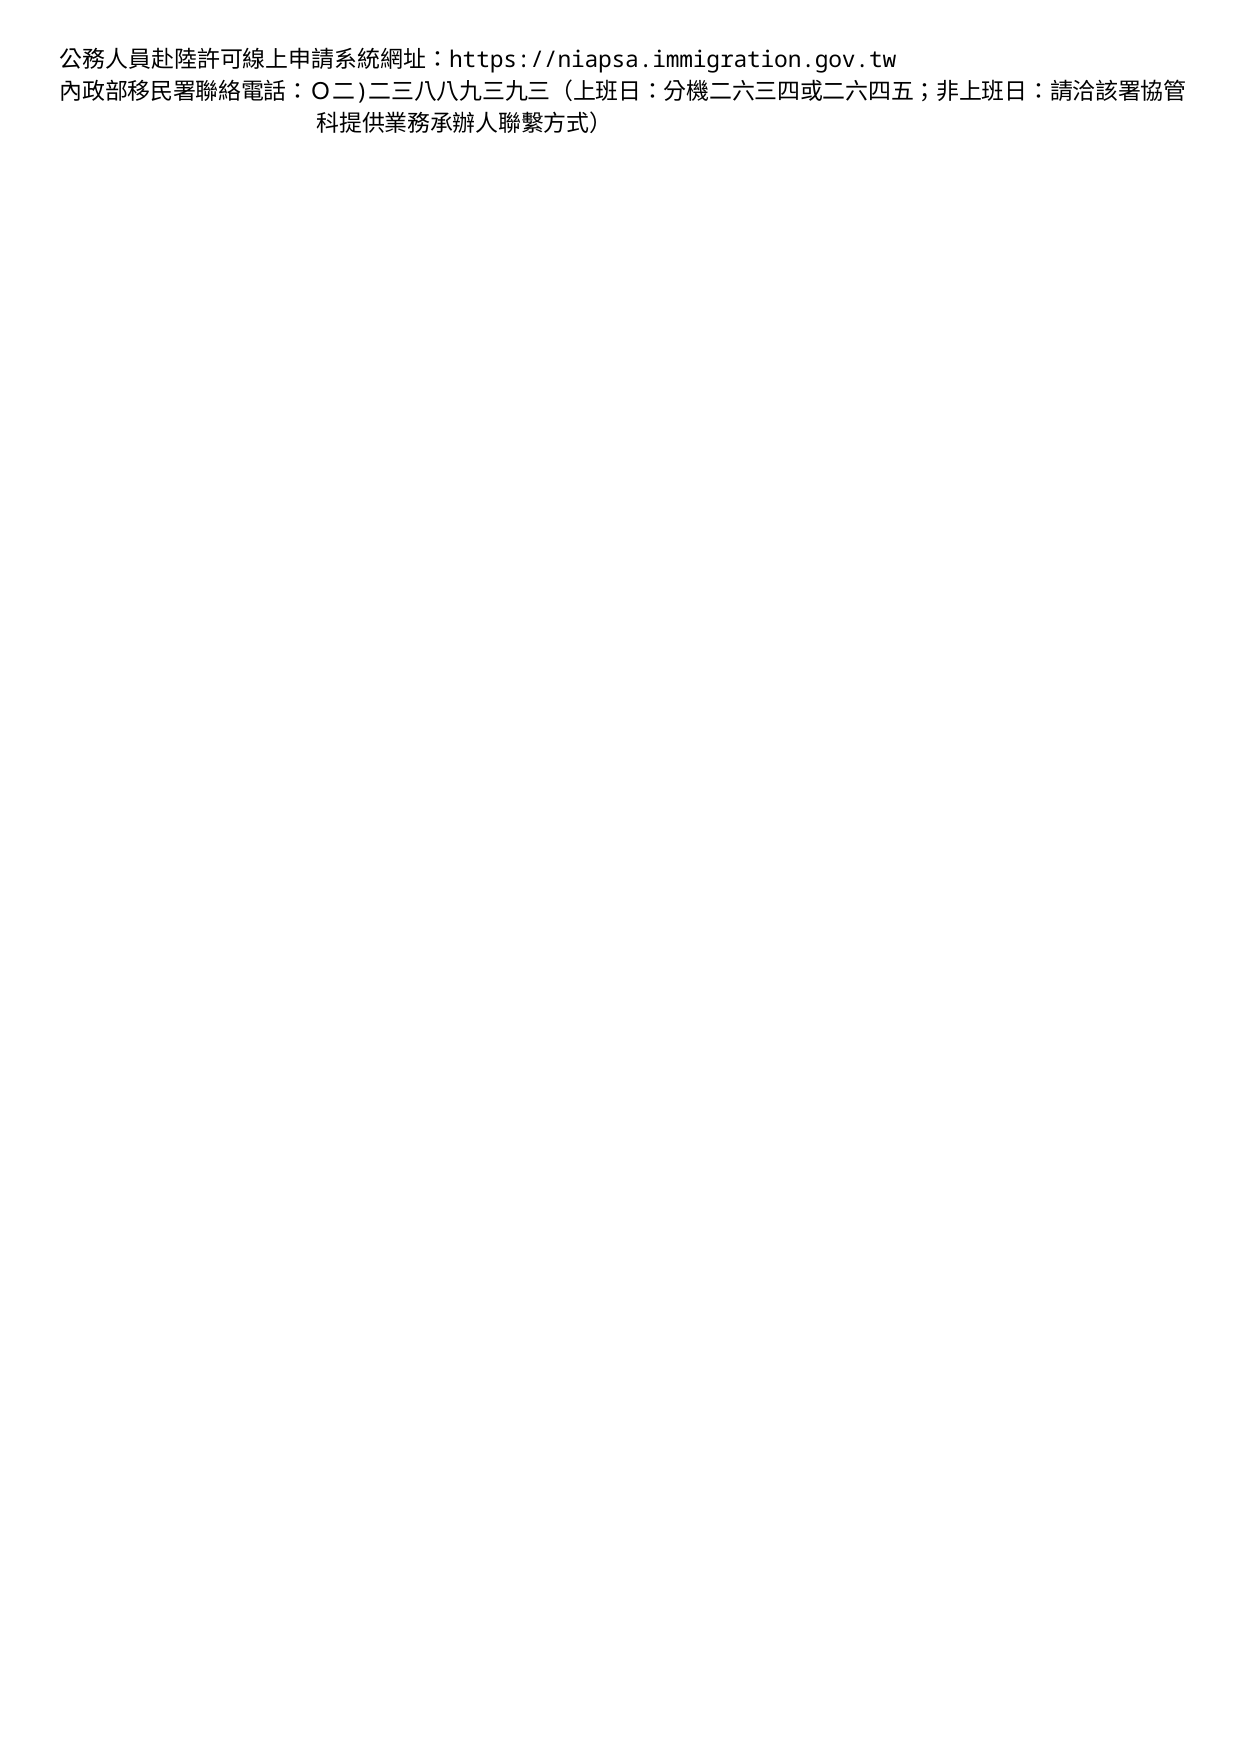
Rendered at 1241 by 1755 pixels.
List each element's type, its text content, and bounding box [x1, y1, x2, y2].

text 公務人員赴陸許可線上申請系統網址：https://niapsa.immigration.gov.tw [59, 44, 1232, 73]
text 內政部移民署聯絡電話：Ｏ二)二三八八九三九三（上班日：分機二六三四或二六四五；非上班日：請洽該署協管科提供業務承辦人聯繫方式） [59, 73, 1194, 138]
